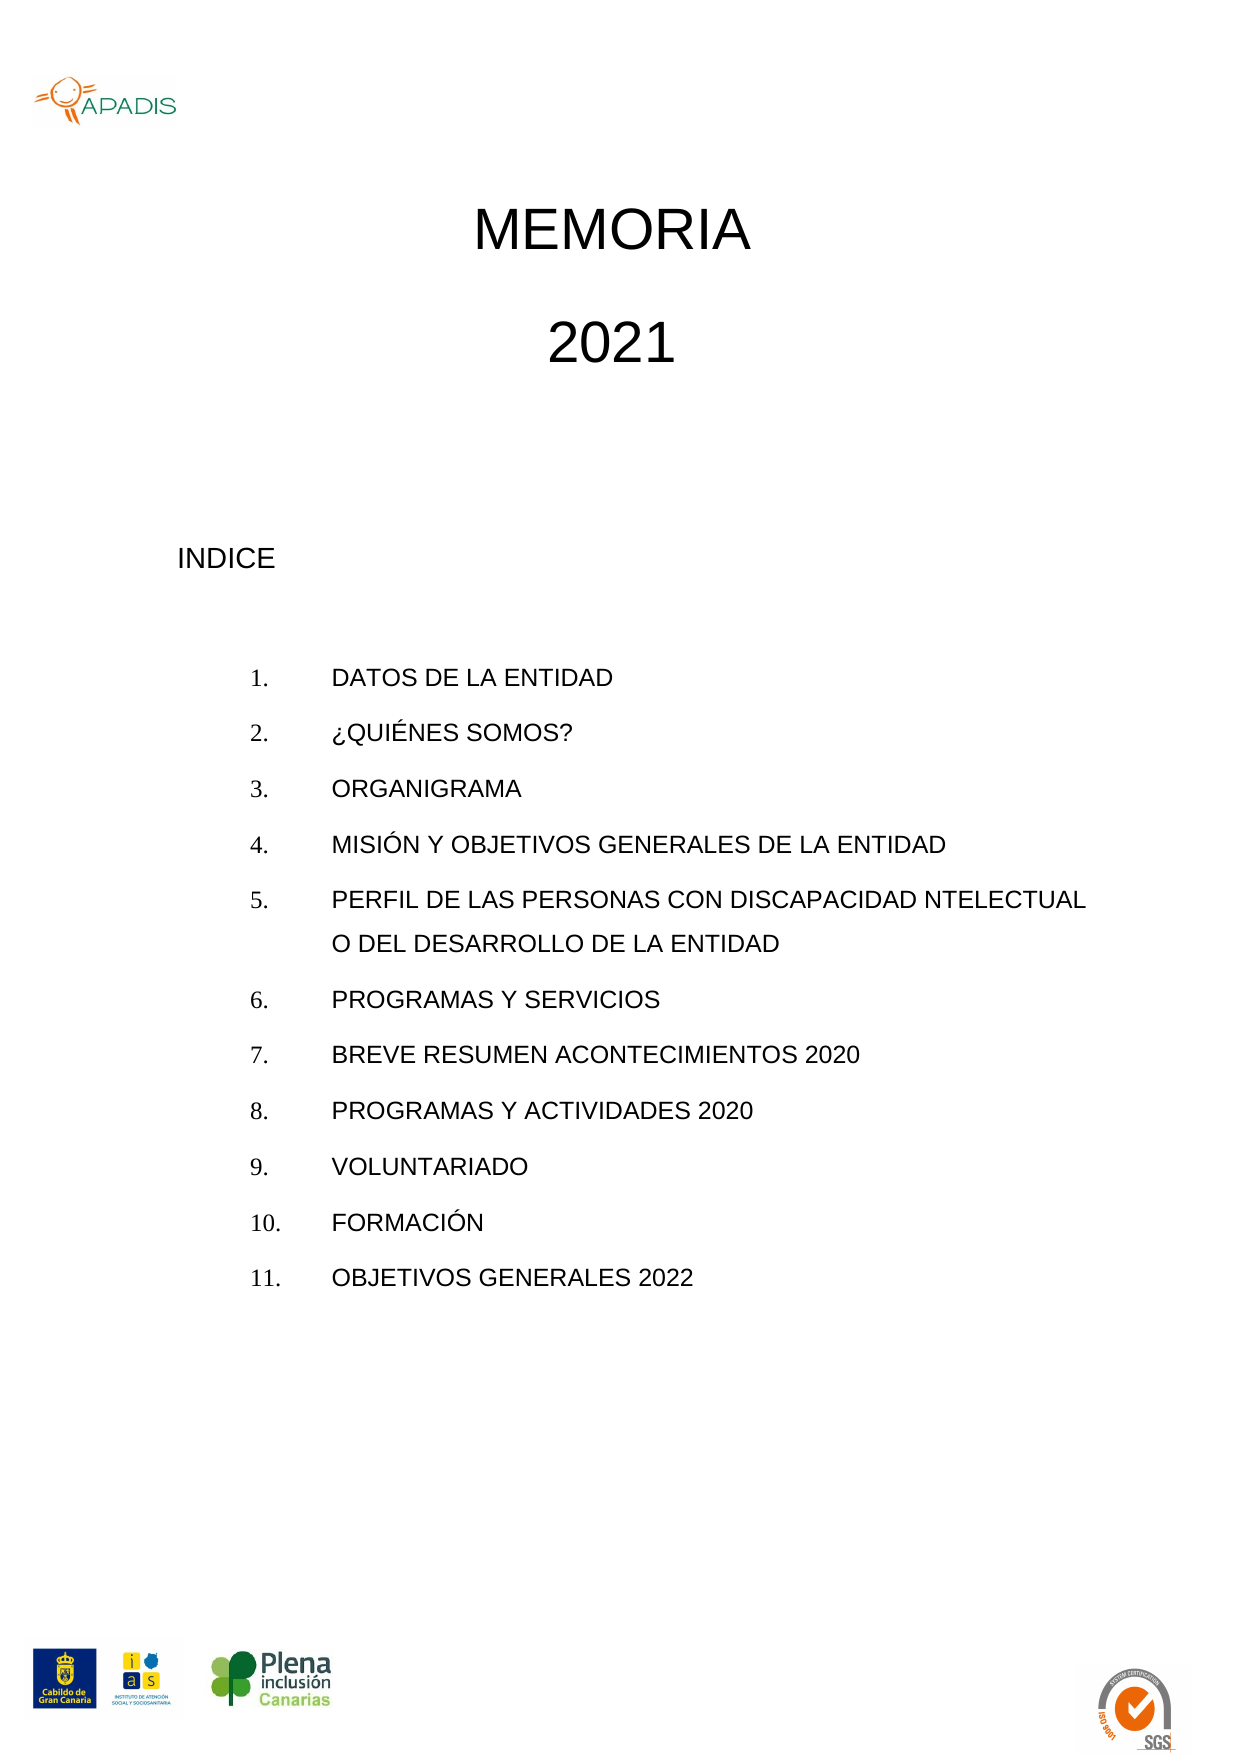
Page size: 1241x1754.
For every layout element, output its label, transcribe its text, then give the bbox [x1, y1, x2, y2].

list DATOS DE LA ENTIDAD [250, 663, 1091, 691]
picture [23, 1638, 183, 1720]
list OBJETIVOS GENERALES 2022 [250, 1263, 1091, 1292]
list PROGRAMAS Y ACTIVIDADES 2020 [250, 1096, 1091, 1125]
list BREVE RESUMEN ACONTECIMIENTOS 2020 [250, 1040, 1091, 1069]
list MISIÓN Y OBJETIVOS GENERALES DE LA ENTIDAD [250, 830, 1091, 859]
list VOLUNTARIADO [250, 1152, 1091, 1181]
list PERFIL DE LAS PERSONAS CON DISCAPACIDAD NTELECTUAL O DEL DESARROLLO DE LA ENTIDAD [250, 886, 1091, 957]
list PROGRAMAS Y SERVICIOS [250, 984, 1091, 1013]
subtitle INDICE [177, 541, 1154, 575]
text 2021 [177, 308, 1062, 375]
picture [205, 1649, 336, 1708]
list FORMACIÓN [250, 1207, 1091, 1236]
list ORGANIGRAMA [250, 774, 1091, 803]
text MEMORIA [177, 194, 1063, 262]
picture [33, 75, 177, 128]
list ¿QUIÉNES SOMOS? [250, 718, 1091, 747]
